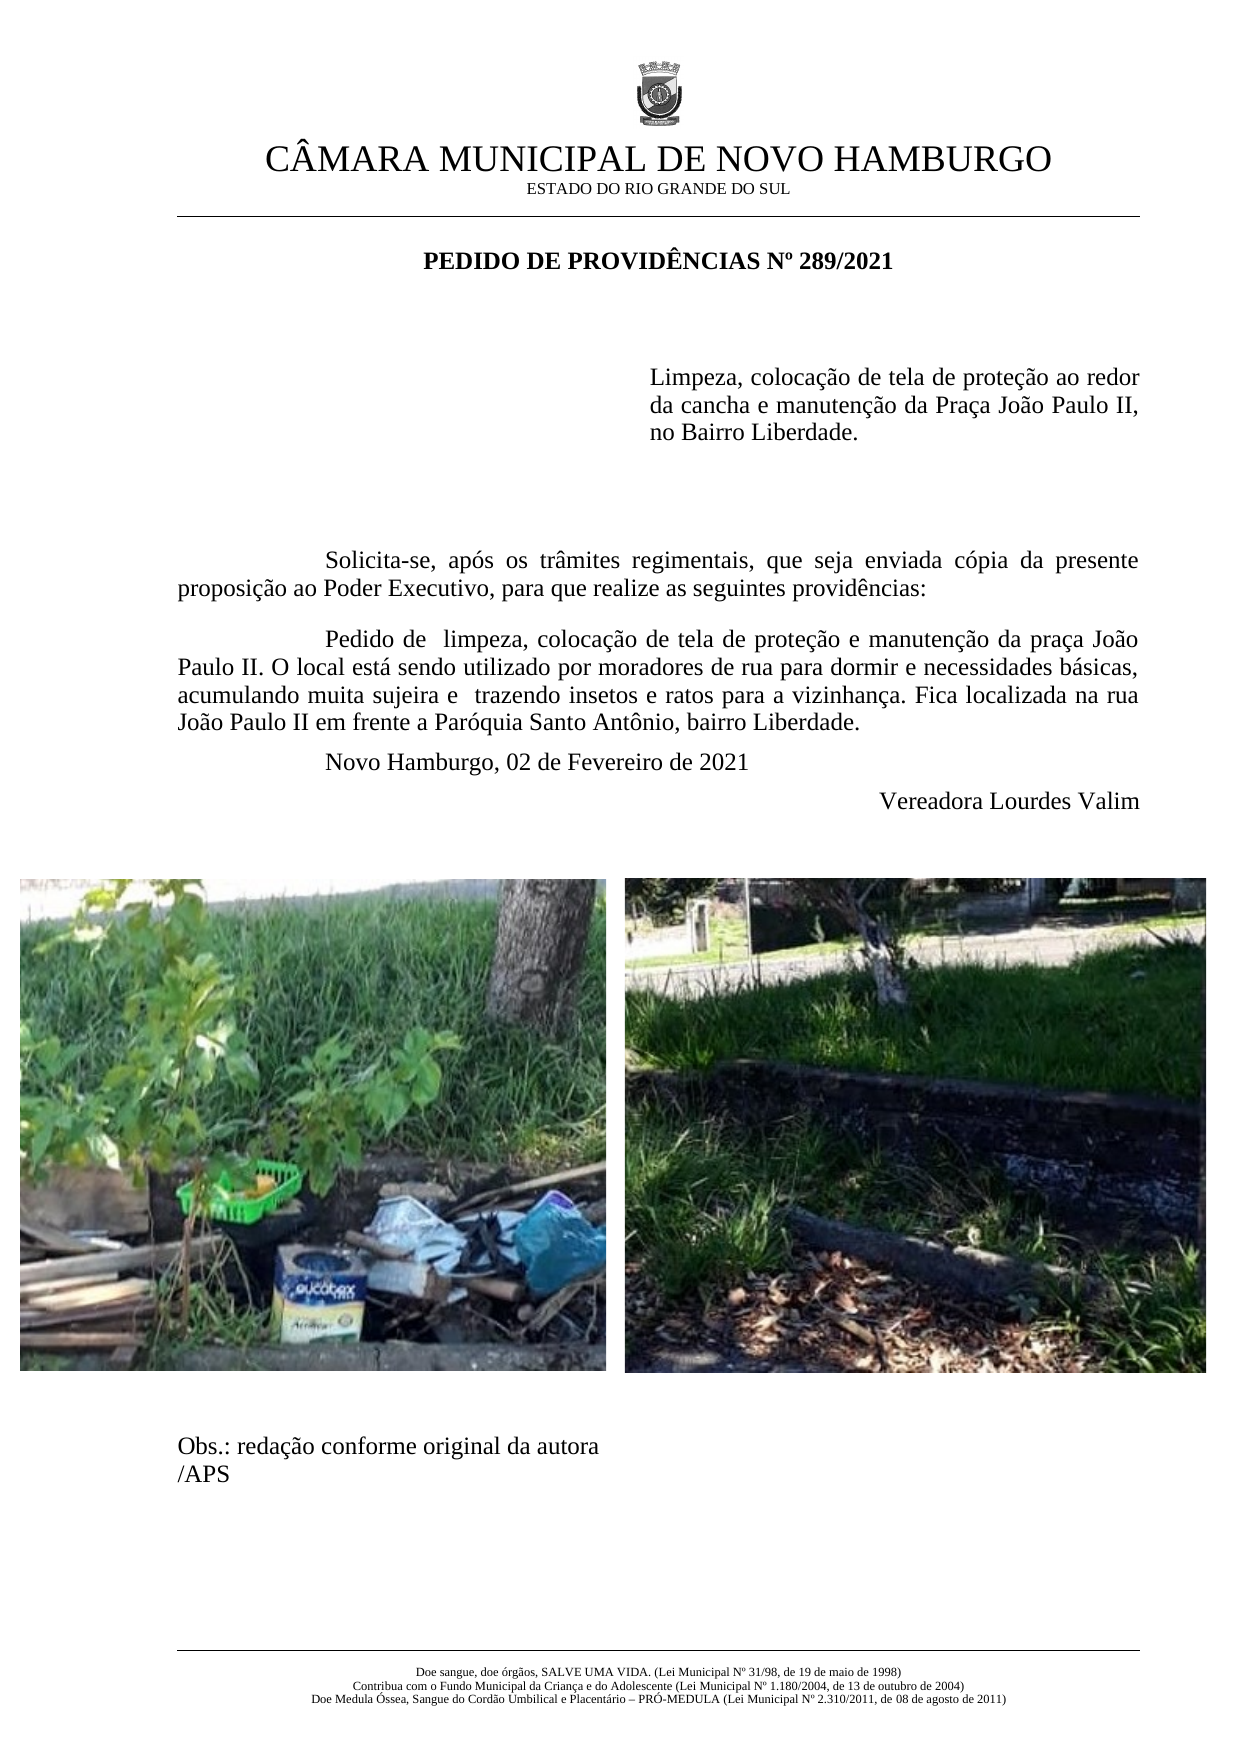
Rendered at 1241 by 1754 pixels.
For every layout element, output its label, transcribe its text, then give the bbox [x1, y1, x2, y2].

text Novo Hamburgo, 02 de Fevereiro de 2021 [177, 748, 1140, 776]
picture [624, 878, 1207, 1373]
picture [20, 879, 607, 1371]
text /APS [177, 1460, 1140, 1488]
text Limpeza, colocação de tela de proteção ao redor da cancha e manutenção da Praça João Paulo II, no Bairro Liberdade. [649, 363, 1140, 446]
text PEDIDO DE PROVIDÊNCIAS Nº 289/2021 [177, 247, 1140, 274]
text Pedido de limpeza, colocação de tela de proteção e manutenção da praça João Paulo II. O local está sendo utilizado por moradores de rua para dormir e necessidades básicas, acumulando muita sujeira e trazendo insetos e ratos para a vizinhança. Fica localizada na rua João Paulo II em frente a Paróquia Santo Antônio, bairro Liberdade. [177, 625, 1140, 736]
text Vereadora Lourdes Valim [177, 787, 1140, 815]
text Obs.: redação conforme original da autora [177, 1432, 1140, 1460]
text Solicita-se, após os trâmites regimentais, que seja enviada cópia da presente proposição ao Poder Executivo, para que realize as seguintes providências: [177, 546, 1140, 602]
